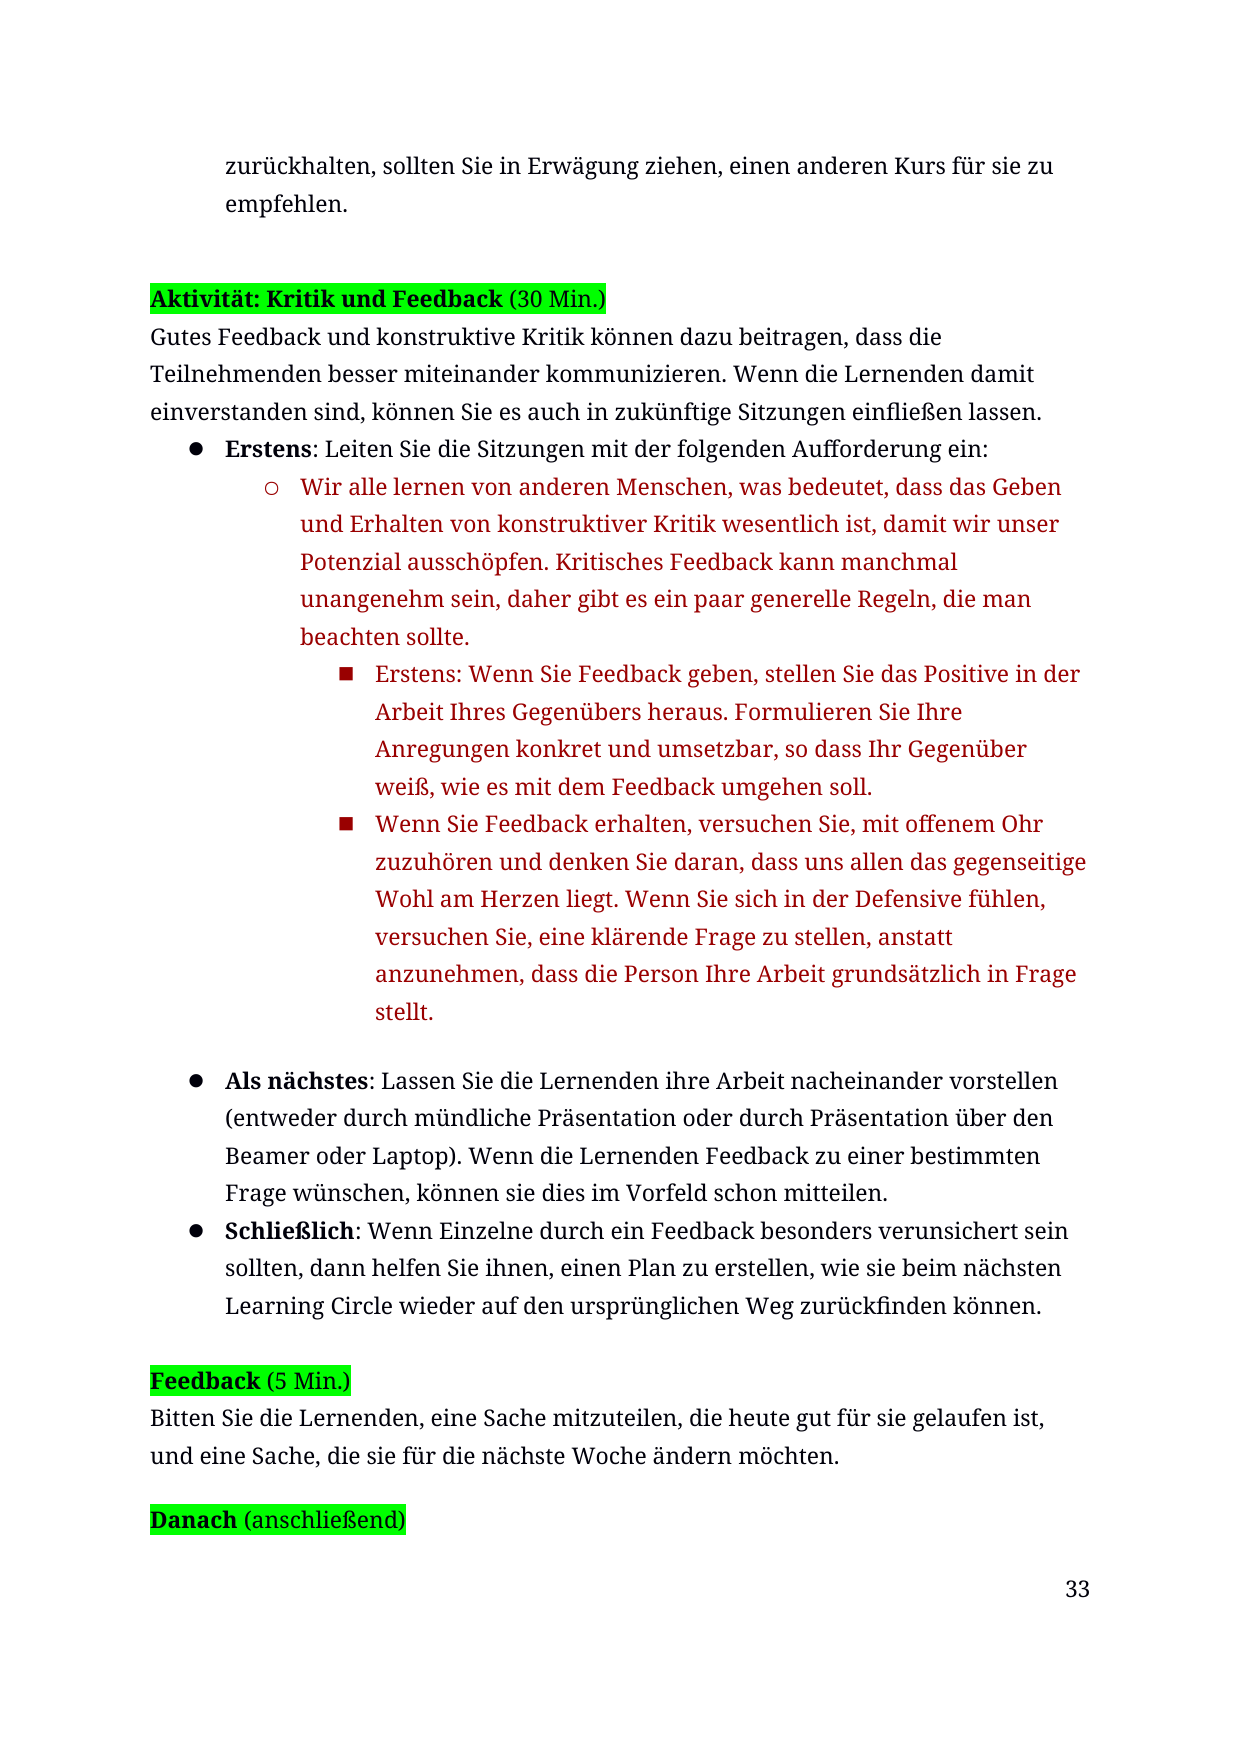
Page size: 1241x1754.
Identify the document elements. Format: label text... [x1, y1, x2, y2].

list Als nächstes: Lassen Sie die Lernenden ihre Arbeit nacheinander vorstellen (entweder durch mündliche Präsentation oder durch Präsentation über den Beamer oder Laptop). Wenn die Lernenden Feedback zu einer bestimmten Frage wünschen, können sie dies im Vorfeld schon mitteilen. [187, 1065, 1090, 1209]
text Danach (anschließend) [150, 1504, 1090, 1535]
text Bitten Sie die Lernenden, eine Sache mitzuteilen, die heute gut für sie gelaufen ist, und eine Sache, die sie für die nächste Woche ändern möchten. [150, 1402, 1090, 1471]
list Wir alle lernen von anderen Menschen, was bedeutet, dass das Geben und Erhalten von konstruktiver Kritik wesentlich ist, damit wir unser Potenzial ausschöpfen. Kritisches Feedback kann manchmal unangenehm sein, daher gibt es ein paar generelle Regeln, die man beachten sollte. [262, 471, 1090, 652]
list zurückhalten, sollten Sie in Erwägung ziehen, einen anderen Kurs für sie zu empfehlen. [187, 150, 1090, 219]
list Erstens: Wenn Sie Feedback geben, stellen Sie das Positive in der Arbeit Ihres Gegenübers heraus. Formulieren Sie Ihre Anregungen konkret und umsetzbar, so dass Ihr Gegenüber weiß, wie es mit dem Feedback umgehen soll. [337, 658, 1090, 802]
list Erstens: Leiten Sie die Sitzungen mit der folgenden Aufforderung ein: [187, 433, 1090, 464]
text Feedback (5 Min.) [150, 1365, 1090, 1396]
list Schließlich: Wenn Einzelne durch ein Feedback besonders verunsichert sein sollten, dann helfen Sie ihnen, einen Plan zu erstellen, wie sie beim nächsten Learning Circle wieder auf den ursprünglichen Weg zurückfinden können. [187, 1215, 1090, 1321]
list Wenn Sie Feedback erhalten, versuchen Sie, mit offenem Ohr zuzuhören und denken Sie daran, dass uns allen das gegenseitige Wohl am Herzen liegt. Wenn Sie sich in der Defensive fühlen, versuchen Sie, eine klärende Frage zu stellen, anstatt anzunehmen, dass die Person Ihre Arbeit grundsätzlich in Frage stellt. [337, 808, 1090, 1027]
text Aktivität: Kritik und Feedback (30 Min.) [150, 283, 1090, 314]
text Gutes Feedback und konstruktive Kritik können dazu beitragen, dass die Teilnehmenden besser miteinander kommunizieren. Wenn die Lernenden damit einverstanden sind, können Sie es auch in zukünftige Sitzungen einfließen lassen. [150, 321, 1090, 427]
